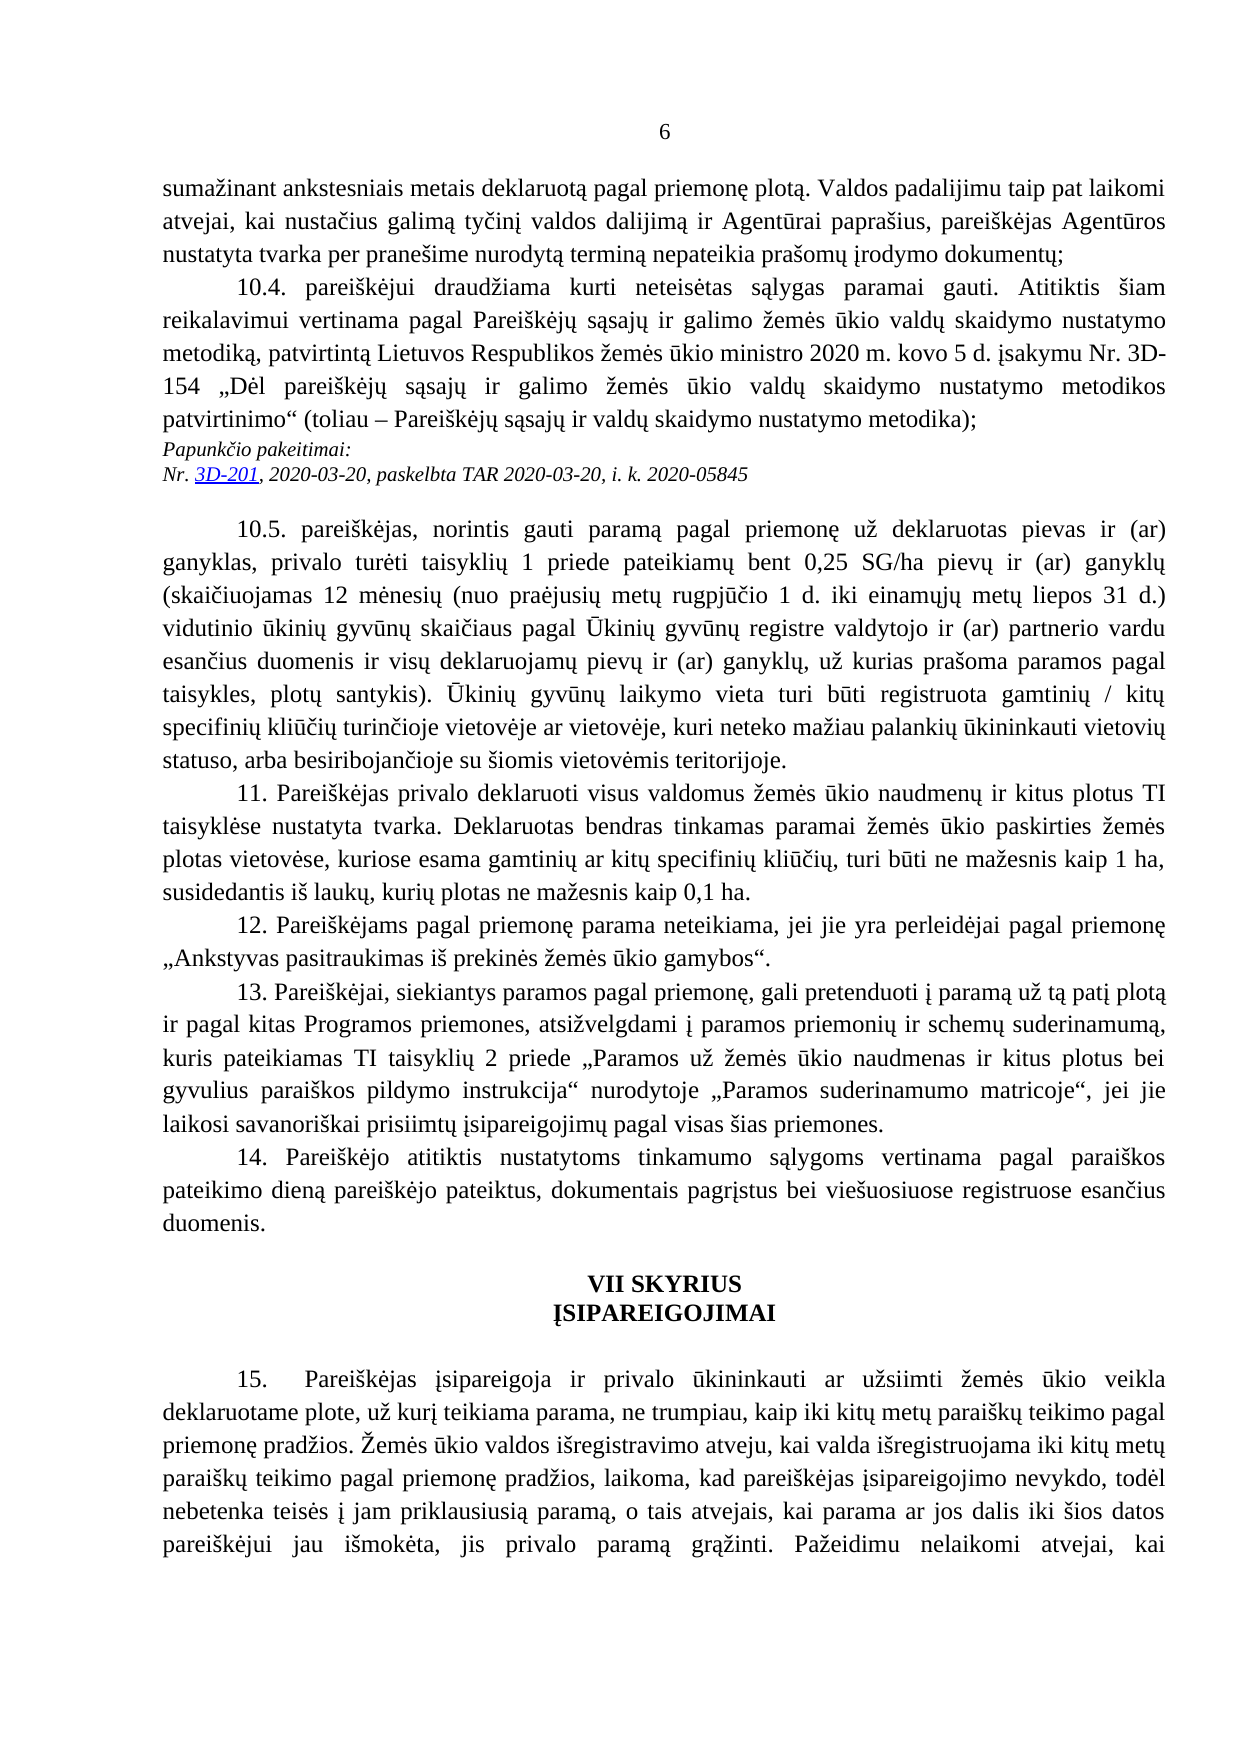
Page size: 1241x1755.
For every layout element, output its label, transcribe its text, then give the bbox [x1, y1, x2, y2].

text VII SKYRIUS [162, 1269, 1167, 1298]
text Papunkčio pakeitimai: [162, 437, 1167, 461]
text 10.5. pareiškėjas, norintis gauti paramą pagal priemonę už deklaruotas pievas ir (ar) ganyklas, privalo turėti taisyklių 1 priede pateikiamų bent 0,25 SG/ha pievų ir (ar) ganyklų (skaičiuojamas 12 mėnesių (nuo praėjusių metų rugpjūčio 1 d. iki einamųjų metų liepos 31 d.) vidutinio ūkinių gyvūnų skaičiaus pagal Ūkinių gyvūnų registre valdytojo ir (ar) partnerio vardu esančius duomenis ir visų deklaruojamų pievų ir (ar) ganyklų, už kurias prašoma paramos pagal taisykles, plotų santykis). Ūkinių gyvūnų laikymo vieta turi būti registruota gamtinių / kitų specifinių kliūčių turinčioje vietovėje ar vietovėje, kuri neteko mažiau palankių ūkininkauti vietovių statuso, arba besiribojančioje su šiomis vietovėmis teritorijoje. [162, 514, 1167, 774]
text sumažinant ankstesniais metais deklaruotą pagal priemonę plotą. Valdos padalijimu taip pat laikomi atvejai, kai nustačius galimą tyčinį valdos dalijimą ir Agentūrai paprašius, pareiškėjas Agentūros nustatyta tvarka per pranešime nurodytą terminą nepateikia prašomų įrodymo dokumentų; [162, 173, 1167, 268]
text 11. Pareiškėjas privalo deklaruoti visus valdomus žemės ūkio naudmenų ir kitus plotus TI taisyklėse nustatyta tvarka. Deklaruotas bendras tinkamas paramai žemės ūkio paskirties žemės plotas vietovėse, kuriose esama gamtinių ar kitų specifinių kliūčių, turi būti ne mažesnis kaip 1 ha, susidedantis iš laukų, kurių plotas ne mažesnis kaip 0,1 ha. [162, 778, 1167, 906]
text ĮSIPAREIGOJIMAI [162, 1298, 1167, 1327]
text 13. Pareiškėjai, siekiantys paramos pagal priemonę, gali pretenduoti į paramą už tą patį plotą ir pagal kitas Programos priemones, atsižvelgdami į paramos priemonių ir schemų suderinamumą, kuris pateikiamas TI taisyklių 2 priede „Paramos už žemės ūkio naudmenas ir kitus plotus bei gyvulius paraiškos pildymo instrukcija“ nurodytoje „Paramos suderinamumo matricoje“, jei jie laikosi savanoriškai prisiimtų įsipareigojimų pagal visas šias priemones. [162, 977, 1167, 1137]
text 12. Pareiškėjams pagal priemonę parama neteikiama, jei jie yra perleidėjai pagal priemonę „Ankstyvas pasitraukimas iš prekinės žemės ūkio gamybos“. [162, 911, 1167, 972]
text Nr. 3D-201, 2020-03-20, paskelbta TAR 2020-03-20, i. k. 2020-05845 [162, 461, 1167, 486]
text 14. Pareiškėjo atitiktis nustatytoms tinkamumo sąlygoms vertinama pagal paraiškos pateikimo dieną pareiškėjo pateiktus, dokumentais pagrįstus bei viešuosiuose registruose esančius duomenis. [162, 1142, 1167, 1236]
text 15. Pareiškėjas įsipareigoja ir privalo ūkininkauti ar užsiimti žemės ūkio veikla deklaruotame plote, už kurį teikiama parama, ne trumpiau, kaip iki kitų metų paraiškų teikimo pagal priemonę pradžios. Žemės ūkio valdos išregistravimo atveju, kai valda išregistruojama iki kitų metų paraiškų teikimo pagal priemonę pradžios, laikoma, kad pareiškėjas įsipareigojimo nevykdo, todėl nebetenka teisės į jam priklausiusią paramą, o tais atvejais, kai parama ar jos dalis iki šios datos pareiškėjui jau išmokėta, jis privalo paramą grąžinti. Pažeidimu nelaikomi atvejai, kai [162, 1364, 1167, 1558]
text 10.4. pareiškėjui draudžiama kurti neteisėtas sąlygas paramai gauti. Atitiktis šiam reikalavimui vertinama pagal Pareiškėjų sąsajų ir galimo žemės ūkio valdų skaidymo nustatymo metodiką, patvirtintą Lietuvos Respublikos žemės ūkio ministro 2020 m. kovo 5 d. įsakymu Nr. 3D-154 „Dėl pareiškėjų sąsajų ir galimo žemės ūkio valdų skaidymo nustatymo metodikos patvirtinimo“ (toliau – Pareiškėjų sąsajų ir valdų skaidymo nustatymo metodika); [162, 272, 1167, 433]
